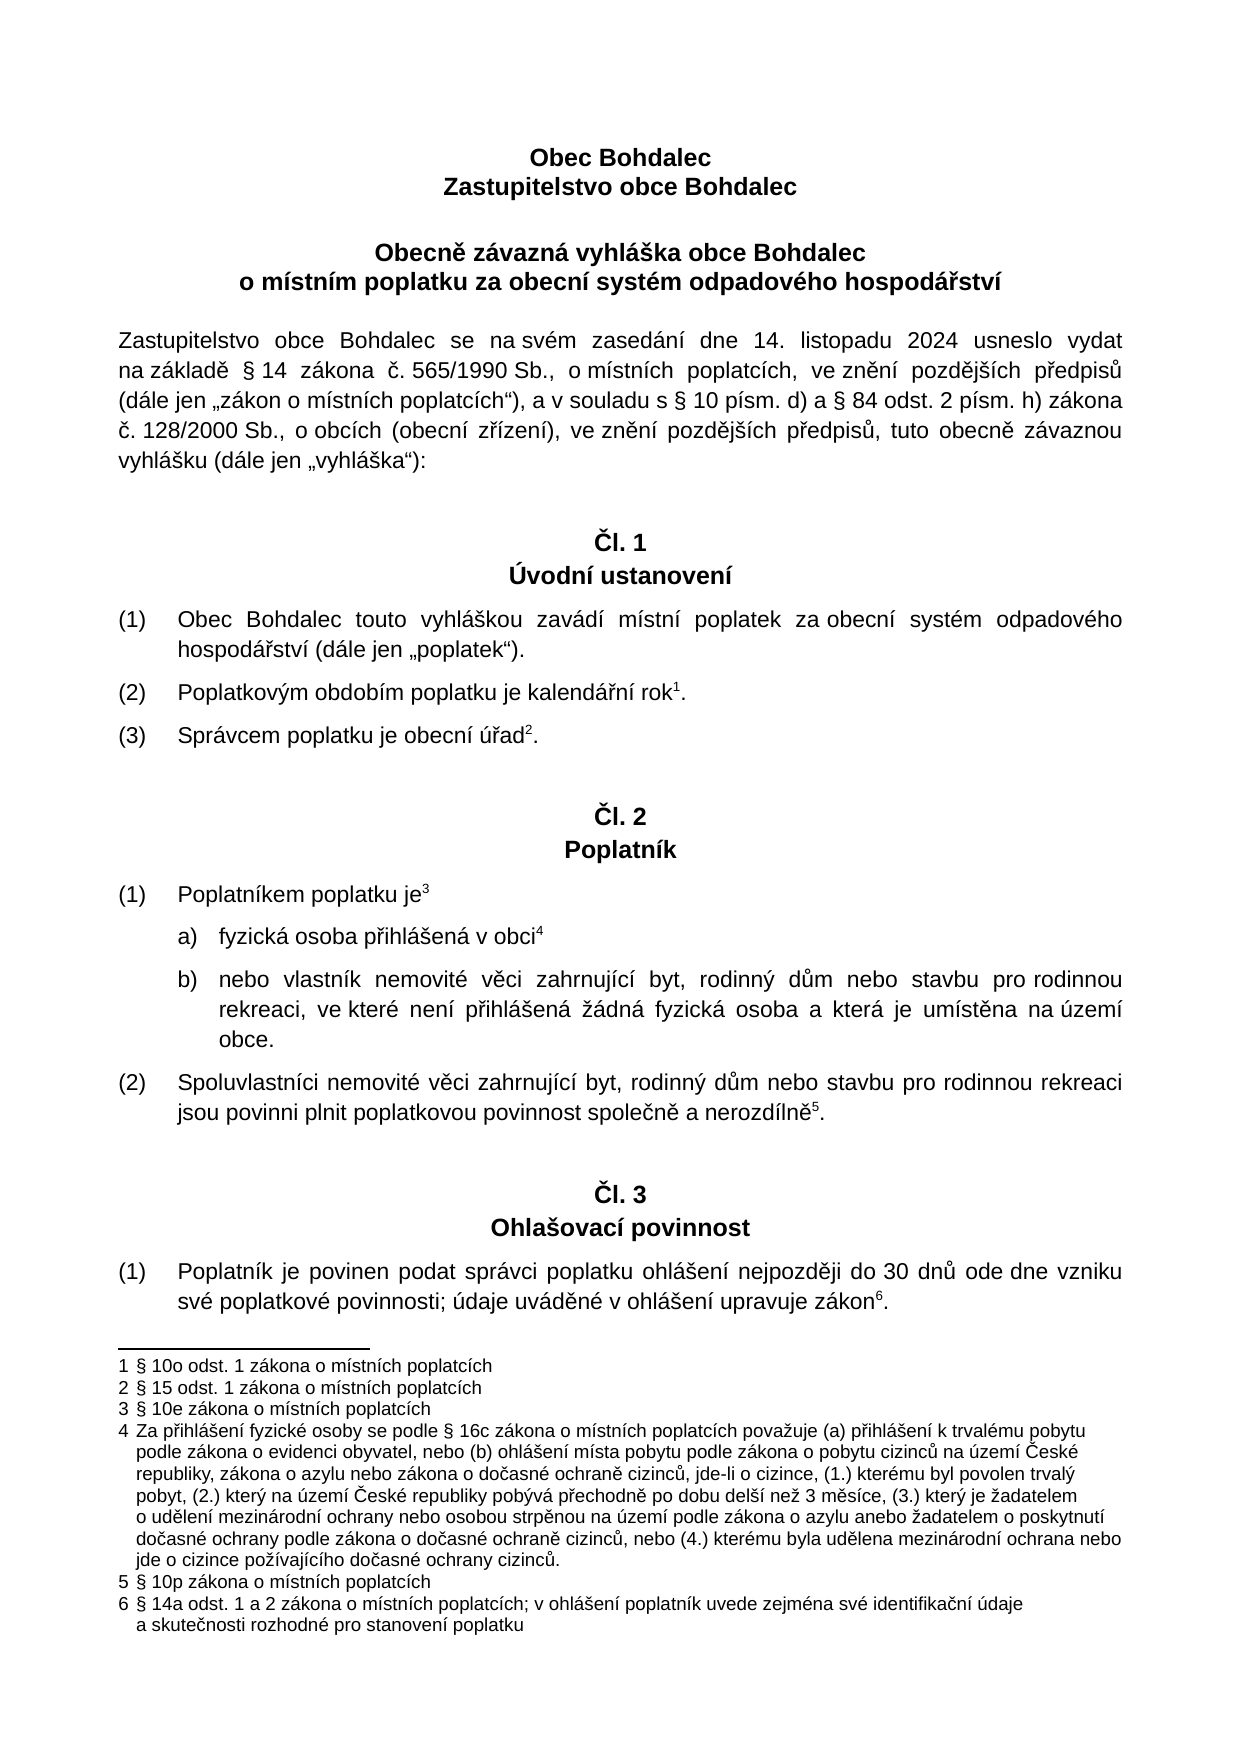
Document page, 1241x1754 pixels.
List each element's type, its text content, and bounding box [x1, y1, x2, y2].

list § 15 odst. 1 zákona o místních poplatcích [118, 1377, 1122, 1398]
text Zastupitelstvo obce Bohdalec se na svém zasedání dne 14. listopadu 2024 usneslo vydat na základě § 14 zákona č. 565/1990 Sb., o místních poplatcích, ve znění pozdějších předpisů (dále jen „zákon o místních poplatcích“), a v souladu s § 10 písm. d) a § 84 odst. 2 písm. h) zákona č. 128/2000 Sb., o obcích (obecní zřízení), ve znění pozdějších předpisů, tuto obecně závaznou vyhlášku (dále jen „vyhláška“): [118, 327, 1122, 474]
list § 10p zákona o místních poplatcích [118, 1571, 1122, 1592]
subtitle Čl. 3 Ohlašovací povinnost [118, 1179, 1122, 1241]
subtitle Obecně závazná vyhláška obce Bohdalec o místním poplatku za obecní systém odpadového hospodářství [118, 238, 1122, 295]
list fyzická osoba přihlášená v obci [177, 923, 1122, 950]
subtitle Čl. 2 Poplatník [118, 802, 1122, 864]
list § 10e zákona o místních poplatcích [118, 1398, 1122, 1420]
list Poplatník je povinen podat správci poplatku ohlášení nejpozději do 30 dnů ode dne vzniku své poplatkové povinnosti; údaje uváděné v ohlášení upravuje zákon. [118, 1258, 1122, 1315]
list Spoluvlastníci nemovité věci zahrnující byt, rodinný dům nebo stavbu pro rodinnou rekreaci jsou povinni plnit poplatkovou povinnost společně a nerozdílně. [118, 1069, 1122, 1126]
list Poplatkovým obdobím poplatku je kalendářní rok. [118, 679, 1122, 706]
subtitle Čl. 1 Úvodní ustanovení [118, 528, 1122, 589]
list nebo vlastník nemovité věci zahrnující byt, rodinný dům nebo stavbu pro rodinnou rekreaci, ve které není přihlášená žádná fyzická osoba a která je umístěna na území obce. [177, 966, 1122, 1053]
list § 10o odst. 1 zákona o místních poplatcích [118, 1355, 1122, 1377]
list Poplatníkem poplatku je [118, 881, 1122, 907]
list § 14a odst. 1 a 2 zákona o místních poplatcích; v ohlášení poplatník uvede zejména své identifikační údaje a skutečnosti rozhodné pro stanovení poplatku [118, 1592, 1122, 1635]
title Obec Bohdalec Zastupitelstvo obce Bohdalec [118, 143, 1122, 201]
list Za přihlášení fyzické osoby se podle § 16c zákona o místních poplatcích považuje (a) přihlášení k trvalému pobytu podle zákona o evidenci obyvatel, nebo (b) ohlášení místa pobytu podle zákona o pobytu cizinců na území České republiky, zákona o azylu nebo zákona o dočasné ochraně cizinců, jde-li o cizince, (1.) kterému byl povolen trvalý pobyt, (2.) který na území České republiky pobývá přechodně po dobu delší než 3 měsíce, (3.) který je žadatelem o udělení mezinárodní ochrany nebo osobou strpěnou na území podle zákona o azylu anebo žadatelem o poskytnutí dočasné ochrany podle zákona o dočasné ochraně cizinců, nebo (4.) kterému byla udělena mezinárodní ochrana nebo jde o cizince požívajícího dočasné ochrany cizinců. [118, 1420, 1122, 1571]
list Obec Bohdalec touto vyhláškou zavádí místní poplatek za obecní systém odpadového hospodářství (dále jen „poplatek“). [118, 606, 1122, 663]
list Správcem poplatku je obecní úřad. [118, 722, 1122, 748]
